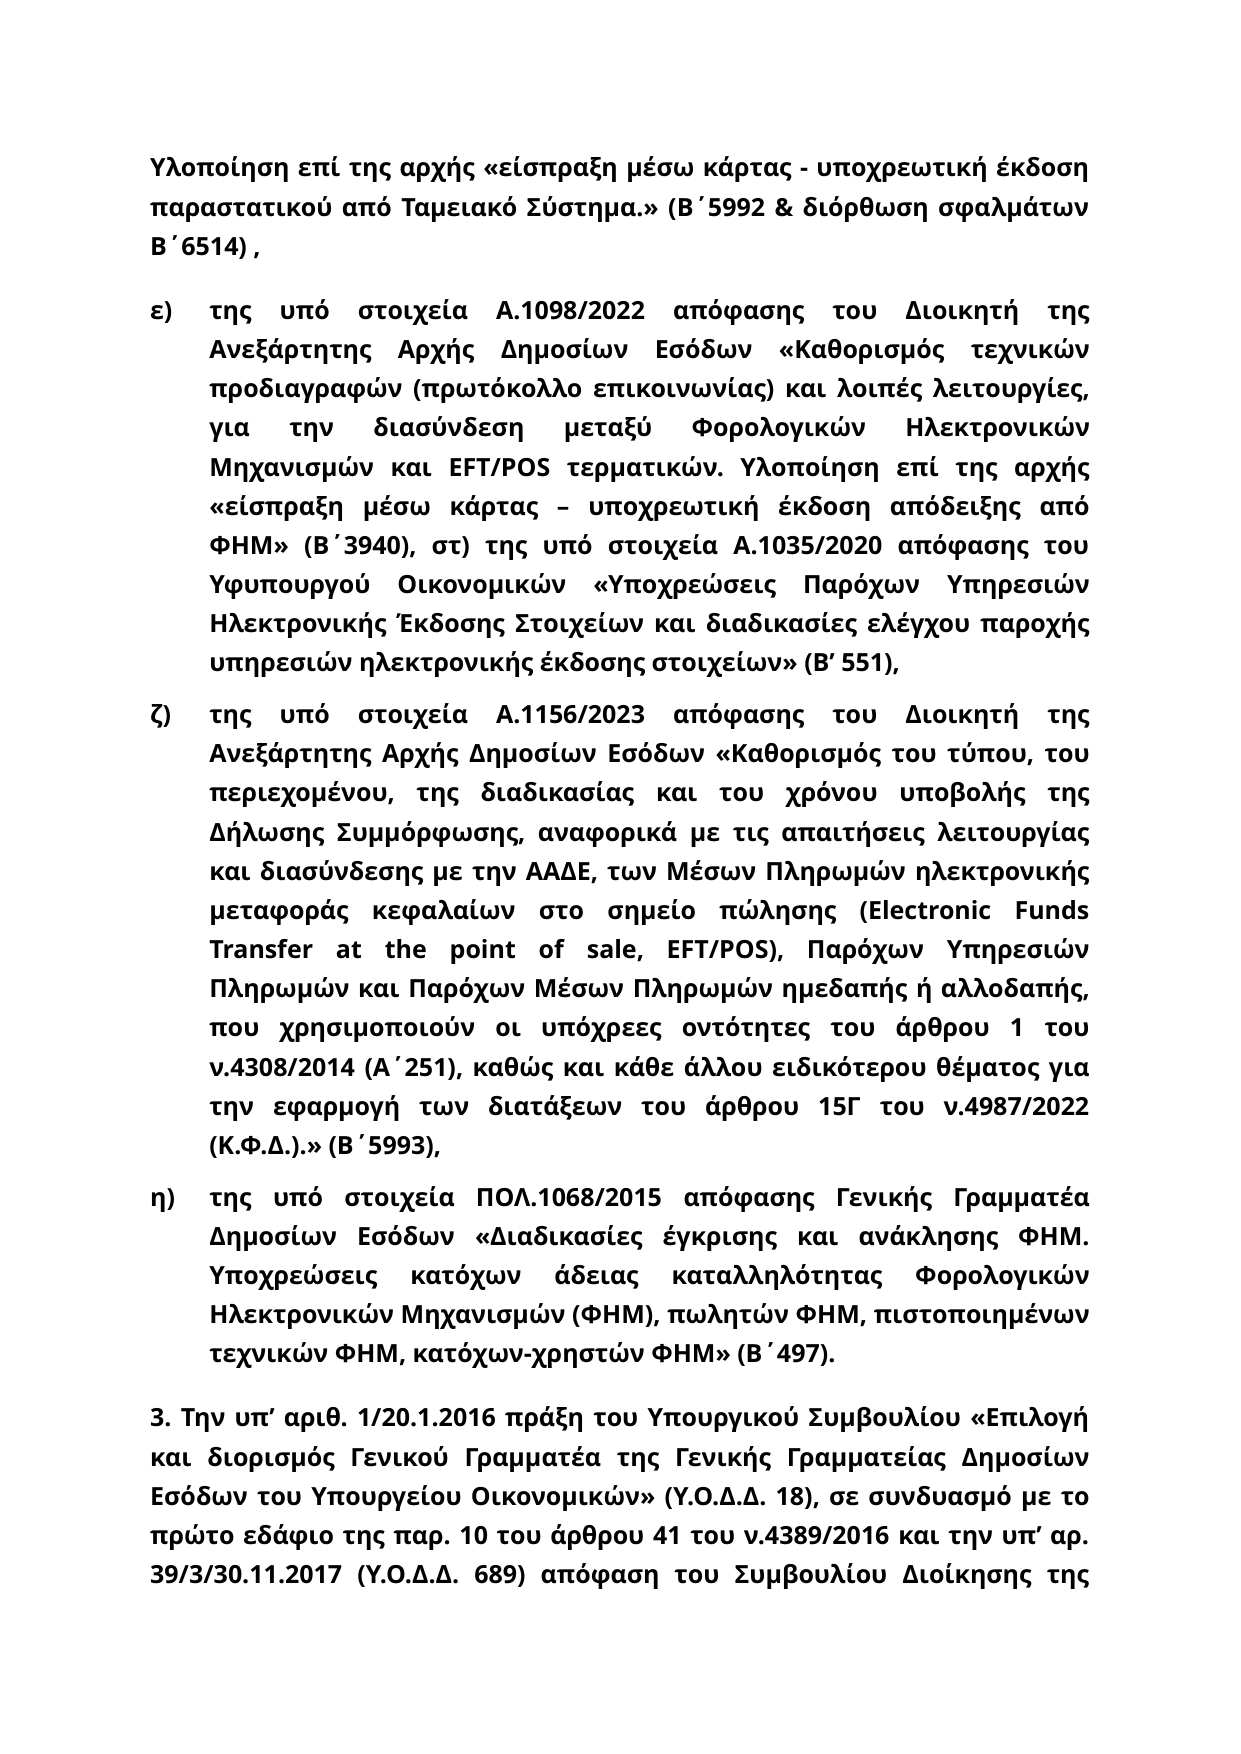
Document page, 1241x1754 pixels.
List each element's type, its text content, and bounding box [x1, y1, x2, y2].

list ε) της υπό στοιχεία Α.1098/2022 απόφασης του Διοικητή της Ανεξάρτητης Αρχής Δημοσίων Εσόδων «Καθορισμός τεχνικών προδιαγραφών (πρωτόκολλο επικοινωνίας) και λοιπές λειτουργίες, για την διασύνδεση μεταξύ Φορολογικών Ηλεκτρονικών Μηχανισμών και EFT/POS τερματικών. Υλοποίηση επί της αρχής «είσπραξη μέσω κάρτας – υποχρεωτική έκδοση απόδειξης από ΦΗΜ» (Β΄3940), στ) της υπό στοιχεία Α.1035/2020 απόφασης του Υφυπουργού Οικονομικών «Υποχρεώσεις Παρόχων Υπηρεσιών Ηλεκτρονικής Έκδοσης Στοιχείων και διαδικασίες ελέγχου παροχής υπηρεσιών ηλεκτρονικής έκδοσης στοιχείων» (Β’ 551), [150, 292, 1090, 679]
list η) της υπό στοιχεία ΠΟΛ.1068/2015 απόφασης Γενικής Γραμματέα Δημοσίων Εσόδων «Διαδικασίες έγκρισης και ανάκλησης ΦΗΜ. Υποχρεώσεις κατόχων άδειας καταλληλότητας Φορολογικών Ηλεκτρονικών Μηχανισμών (ΦΗΜ), πωλητών ΦΗΜ, πιστοποιημένων τεχνικών ΦΗΜ, κατόχων-χρηστών ΦΗΜ» (Β΄497). [150, 1179, 1090, 1370]
text 3. Την υπ’ αριθ. 1/20.1.2016 πράξη του Υπουργικού Συμβουλίου «Επιλογή και διορισμός Γενικού Γραμματέα της Γενικής Γραμματείας Δημοσίων Εσόδων του Υπουργείου Οικονομικών» (Υ.Ο.Δ.Δ. 18), σε συνδυασμό με το πρώτο εδάφιο της παρ. 10 του άρθρου 41 του ν.4389/2016 και την υπ’ αρ. 39/3/30.11.2017 (Υ.Ο.Δ.Δ. 689) απόφαση του Συμβουλίου Διοίκησης της [150, 1400, 1090, 1591]
list ζ) της υπό στοιχεία Α.1156/2023 απόφασης του Διοικητή της Ανεξάρτητης Αρχής Δημοσίων Εσόδων «Καθορισμός του τύπου, του περιεχομένου, της διαδικασίας και του χρόνου υποβολής της Δήλωσης Συμμόρφωσης, αναφορικά με τις απαιτήσεις λειτουργίας και διασύνδεσης με την ΑΑΔΕ, των Μέσων Πληρωμών ηλεκτρονικής μεταφοράς κεφαλαίων στο σημείο πώλησης (Electronic Funds Transfer at the point of sale, EFT/POS), Παρόχων Υπηρεσιών Πληρωμών και Παρόχων Μέσων Πληρωμών ημεδαπής ή αλλοδαπής, που χρησιμοποιούν οι υπόχρεες οντότητες του άρθρου 1 του ν.4308/2014 (Α΄251), καθώς και κάθε άλλου ειδικότερου θέματος για την εφαρμογή των διατάξεων του άρθρου 15Γ του ν.4987/2022 (Κ.Φ.Δ.).» (Β΄5993), [150, 697, 1090, 1162]
text Υλοποίηση επί της αρχής «είσπραξη μέσω κάρτας - υποχρεωτική έκδοση παραστατικού από Ταμειακό Σύστημα.» (Β΄5992 & διόρθωση σφαλμάτων Β΄6514) , [150, 150, 1090, 262]
